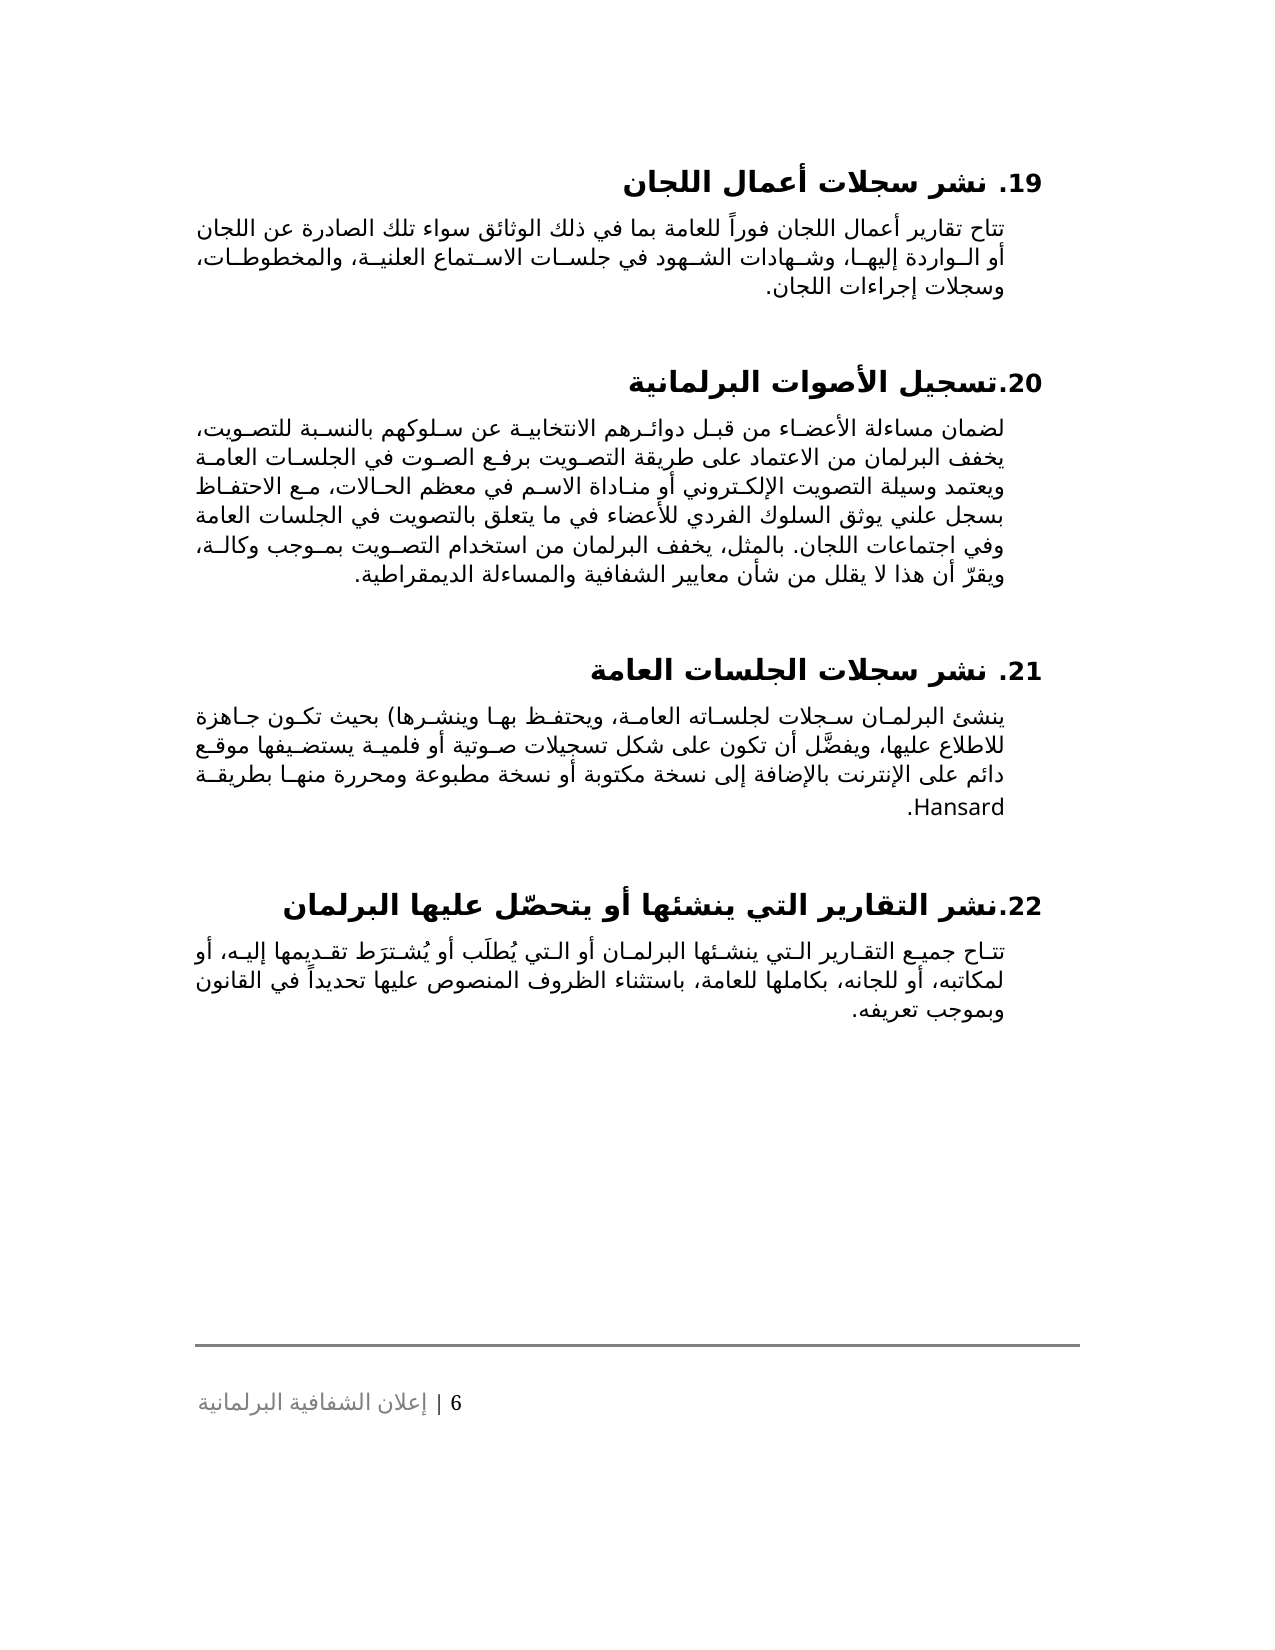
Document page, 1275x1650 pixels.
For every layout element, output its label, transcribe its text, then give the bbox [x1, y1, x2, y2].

text لضمان مساءلة الأعضاء من قبل دوائرهم الانتخابية عن سلوكهم بالنسبة للتصويت، يخفف البرلمان من الاعتماد على طريقة التصويت برفع الصوت في الجلسات العامة ويعتمد وسيلة التصويت الإلكتروني أو مناداة الاسم في معظم الحالات، مع الاحتفاظ بسجل علني يوثق السلوك الفردي للأعضاء في ما يتعلق بالتصويت في الجلسات العامة وفي اجتماعات اللجان. بالمثل، يخفف البرلمان من استخدام التصويت بموجب وكالة، ويقرّ أن هذا لا يقلل من شأن معايير الشفافية والمساءلة الديمقراطية. [195, 415, 1005, 588]
list نشر سجلات الجلسات العامة [195, 653, 1042, 687]
text تتاح تقارير أعمال اللجان فوراً للعامة بما في ذلك الوثائق سواء تلك الصادرة عن اللجان أو الواردة إليها، وشهادات الشهود في جلسات الاستماع العلنية، والمخطوطات، وسجلات إجراءات اللجان. [195, 215, 1005, 300]
list نشر التقارير التي ينشئها أو يتحصّل عليها البرلمان [195, 888, 1042, 922]
text تتاح جميع التقارير التي ينشئها البرلمان أو التي يُطلَب أو يُشترَط تقديمها إليه، أو لمكاتبه، أو للجانه، بكاملها للعامة، باستثناء الظروف المنصوص عليها تحديداً في القانون وبموجب تعريفه. [195, 938, 1005, 1023]
list نشر سجلات أعمال اللجان [195, 165, 1042, 199]
text ينشئ البرلمان سجلات لجلساته العامة، ويحتفظ بها وينشرها) بحيث تكون جاهزة للاطلاع عليها، ويفضَّل أن تكون على شكل تسجيلات صوتية أو فلمية يستضيفها موقع دائم على الإنترنت بالإضافة إلى نسخة مكتوبة أو نسخة مطبوعة ومحررة منها بطريقة Hansard. [195, 703, 1005, 822]
list تسجيل الأصوات البرلمانية [195, 365, 1042, 399]
